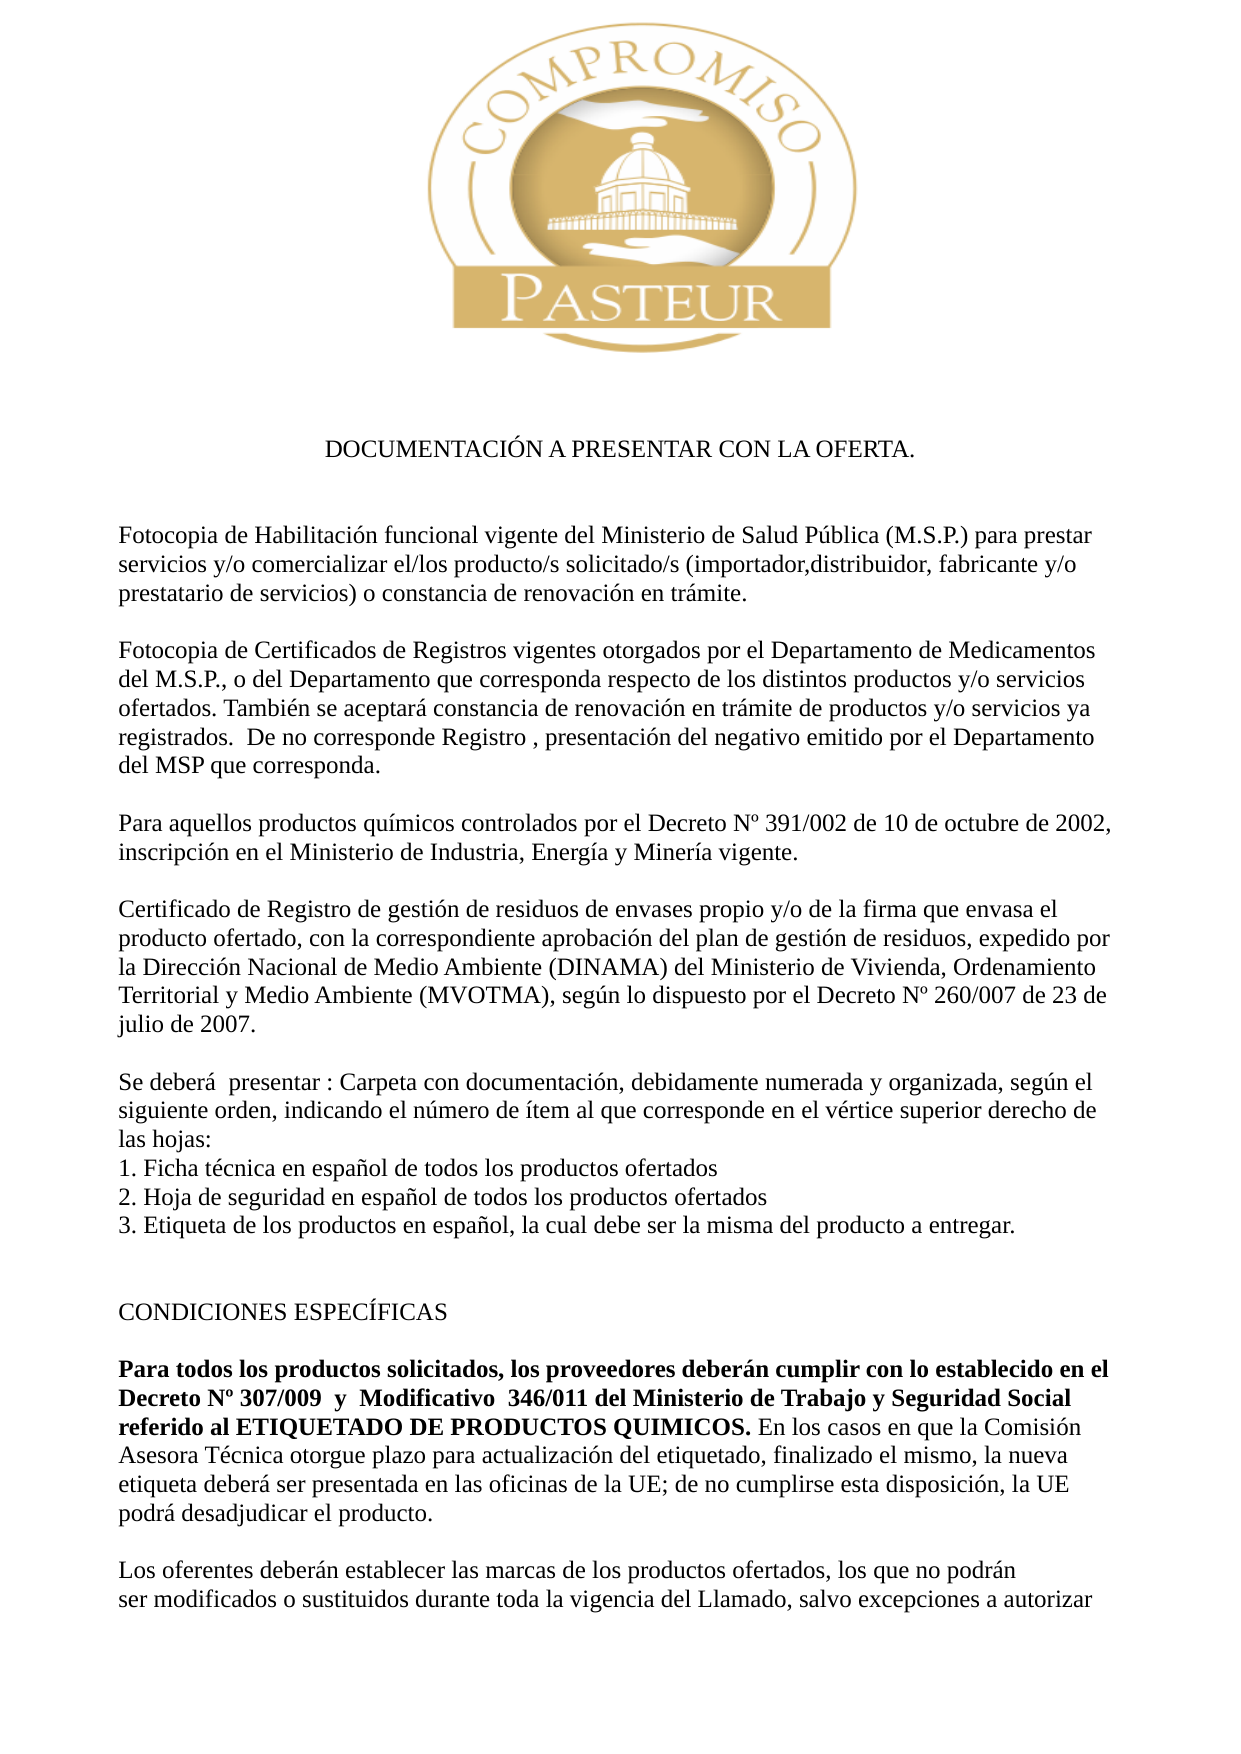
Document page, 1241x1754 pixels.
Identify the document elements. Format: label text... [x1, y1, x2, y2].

text Para aquellos productos químicos controlados por el Decreto Nº 391/002 de 10 de octubre de 2002, inscripción en el Ministerio de Industria, Energía y Minería vigente. Certificado de Registro de gestión de residuos de envases propio y/o de la firma que envasa el producto ofertado, con la correspondiente aprobación del plan de gestión de residuos, expedido por la Dirección Nacional de Medio Ambiente (DINAMA) del Ministerio de Vivienda, Ordenamiento Territorial y Medio Ambiente (MVOTMA), según lo dispuesto por el Decreto Nº 260/007 de 23 de julio de 2007. [118, 808, 1122, 1038]
text Fotocopia de Certificados de Registros vigentes otorgados por el Departamento de Medicamentos del M.S.P., o del Departamento que corresponda respecto de los distintos productos y/o servicios ofertados. También se aceptará constancia de renovación en trámite de productos y/o servicios ya registrados. De no corresponde Registro , presentación del negativo emitido por el Departamento del MSP que corresponda. [118, 636, 1122, 808]
text DOCUMENTACIÓN A PRESENTAR CON LA OFERTA. [118, 434, 1122, 463]
text CONDICIONES ESPECÍFICAS [118, 1297, 1122, 1326]
picture [393, 0, 887, 366]
text Para todos los productos solicitados, los proveedores deberán cumplir con lo establecido en el Decreto Nº 307/009 y Modificativo 346/011 del Ministerio de Trabajo y Seguridad Social referido al ETIQUETADO DE PRODUCTOS QUIMICOS. En los casos en que la Comisión Asesora Técnica otorgue plazo para actualización del etiquetado, finalizado el mismo, la nueva etiqueta deberá ser presentada en las oficinas de la UE; de no cumplirse esta disposición, la UE podrá desadjudicar el producto. Los oferentes deberán establecer las marcas de los productos ofertados, los que no podrán ser modificados o sustituidos durante toda la vigencia del Llamado, salvo excepciones a autorizar [118, 1354, 1122, 1613]
text Fotocopia de Habilitación funcional vigente del Ministerio de Salud Pública (M.S.P.) para prestar servicios y/o comercializar el/los producto/s solicitado/s (importador,distribuidor, fabricante y/o prestatario de servicios) o constancia de renovación en trámite. [118, 463, 1122, 636]
text Se deberá presentar : Carpeta con documentación, debidamente numerada y organizada, según el siguiente orden, indicando el número de ítem al que corresponde en el vértice superior derecho de las hojas: 1. Ficha técnica en español de todos los productos ofertados 2. Hoja de seguridad en español de todos los productos ofertados 3. Etiqueta de los productos en español, la cual debe ser la misma del producto a entregar. [118, 1038, 1122, 1268]
